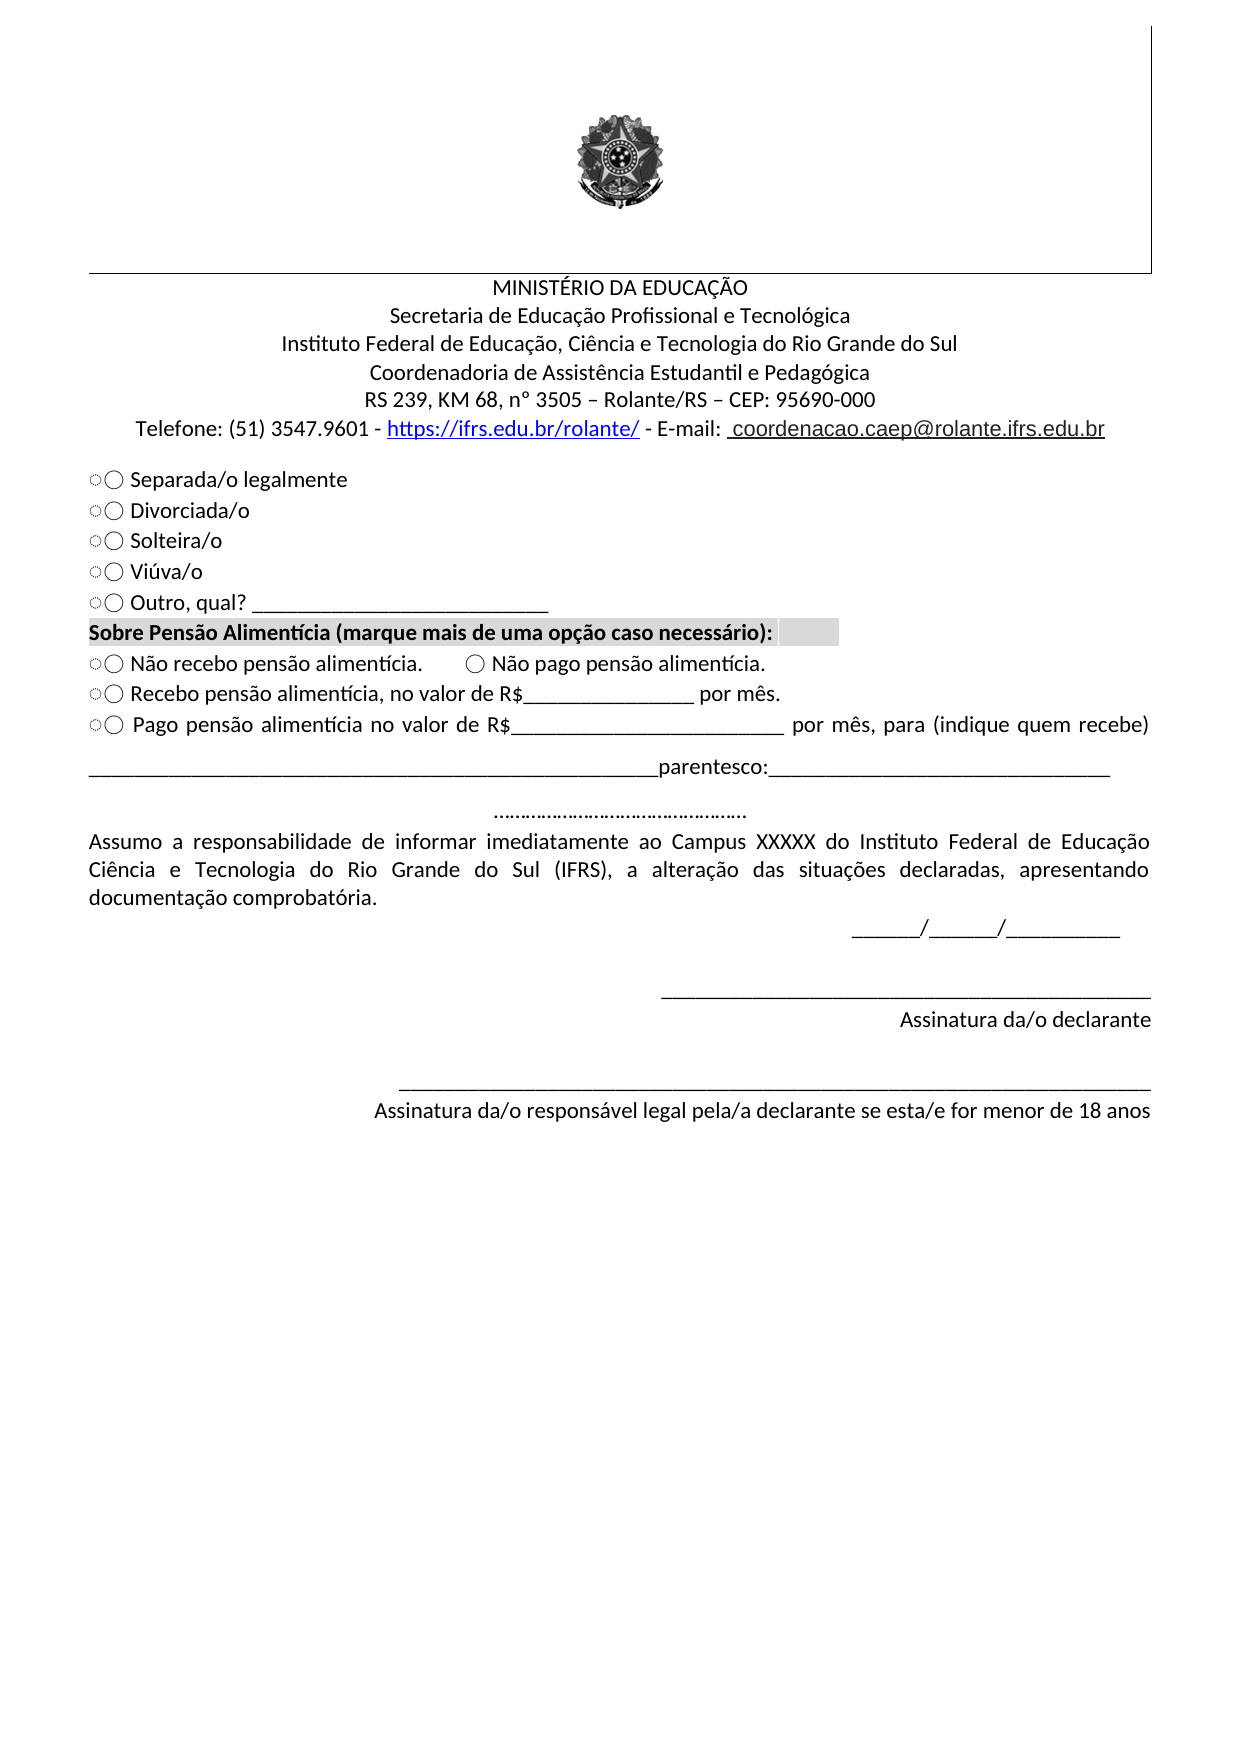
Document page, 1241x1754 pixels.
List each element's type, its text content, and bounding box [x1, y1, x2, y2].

text ___________________________________________ [89, 974, 1152, 1002]
text ⃝ Solteira/o [89, 527, 1152, 555]
text Sobre Pensão Alimentícia (marque mais de uma opção caso necessário): [89, 618, 1152, 646]
text ………………………………………… [89, 796, 1152, 824]
text ⃝ Pago pensão alimentícia no valor de R$________________________ por mês, para (indique quem recebe) __________________________________________________parentesco:______________________________ [89, 710, 1152, 780]
text ⃝ Divorciada/o [89, 496, 1152, 524]
text ⃝ Separada/o legalmente [89, 466, 1152, 494]
text ⃝ Outro, qual? __________________________ [89, 588, 1152, 616]
text ⃝ Viúva/o [89, 557, 1152, 585]
text Assinatura da/o responsável legal pela/a declarante se esta/e for menor de 18 anos [89, 1096, 1152, 1124]
text ⃝ Recebo pensão alimentícia, no valor de R$_______________ por mês. [89, 679, 1152, 707]
text ⃝ Não recebo pensão alimentícia. ⃝ Não pago pensão alimentícia. [89, 649, 1152, 677]
text Assinatura da/o declarante [89, 1005, 1152, 1033]
text ______/______/__________ [89, 913, 1152, 941]
text Assumo a responsabilidade de informar imediatamente ao Campus XXXXX do Instituto Federal de Educação Ciência e Tecnologia do Rio Grande do Sul (IFRS), a alteração das situações declaradas, apresentando documentação comprobatória. [89, 827, 1152, 911]
text __________________________________________________________________ [89, 1066, 1152, 1094]
